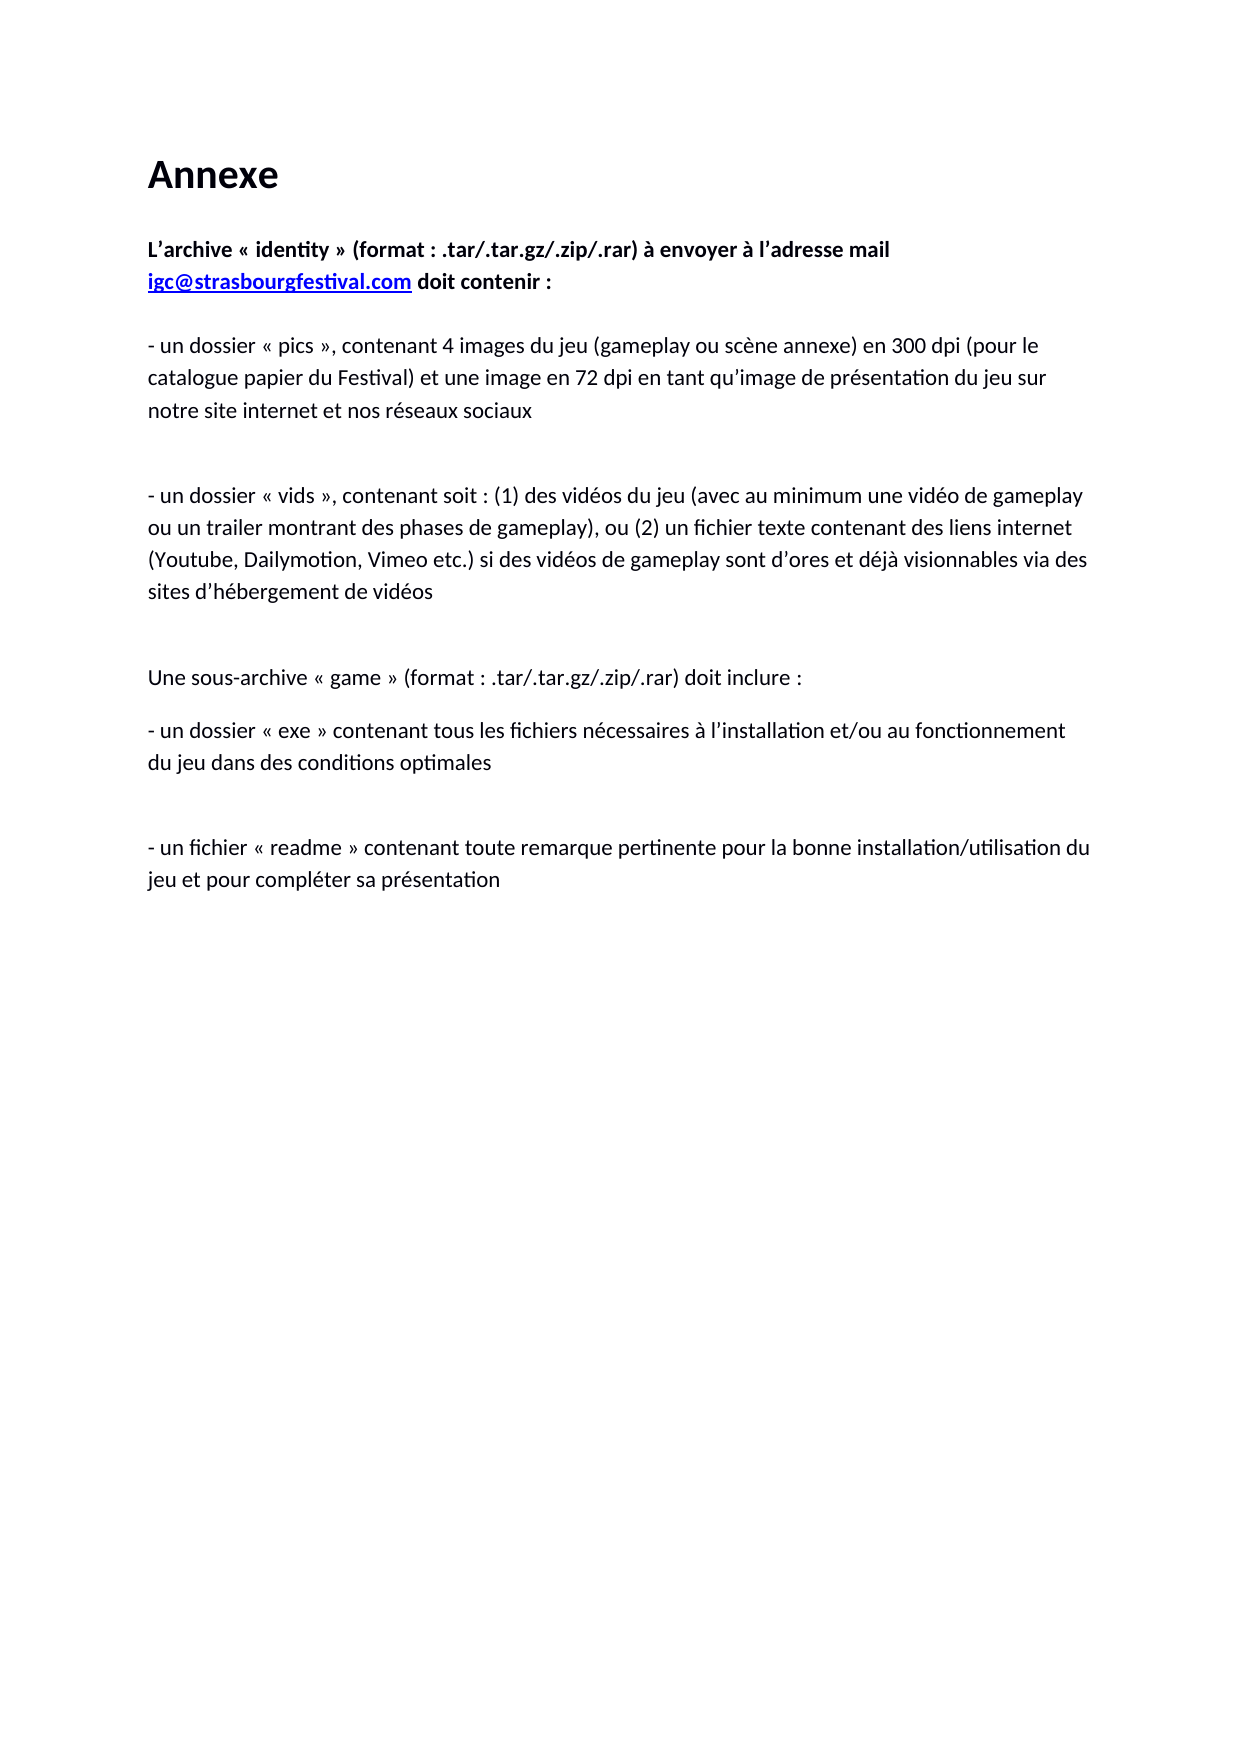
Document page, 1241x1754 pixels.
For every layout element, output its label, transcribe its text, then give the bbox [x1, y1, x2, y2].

text - un dossier « vids », contenant soit : (1) des vidéos du jeu (avec au minimum une vidéo de gameplay ou un trailer montrant des phases de gameplay), ou (2) un fichier texte contenant des liens internet (Youtube, Dailymotion, Vimeo etc.) si des vidéos de gameplay sont d’ores et déjà visionnables via des sites d’hébergement de vidéos [148, 449, 1093, 638]
text Une sous-archive « game » (format : .tar/.tar.gz/.zip/.rar) doit inclure : [148, 663, 1093, 691]
text Annexe [148, 148, 1093, 231]
text - un dossier « exe » contenant tous les fichiers nécessaires à l’installation et/ou au fonctionnement du jeu dans des conditions optimales [148, 716, 1093, 776]
text - un fichier « readme » contenant toute remarque pertinente pour la bonne installation/utilisation du jeu et pour compléter sa présentation [148, 801, 1093, 893]
text L’archive « identity » (format : .tar/.tar.gz/.zip/.rar) à envoyer à l’adresse mail igc@strasbourgfestival.com doit contenir : - un dossier « pics », contenant 4 images du jeu (gameplay ou scène annexe) en 300 dpi (pour le catalogue papier du Festival) et une image en 72 dpi en tant qu’image de présentation du jeu sur notre site internet et nos réseaux sociaux [148, 235, 1093, 424]
